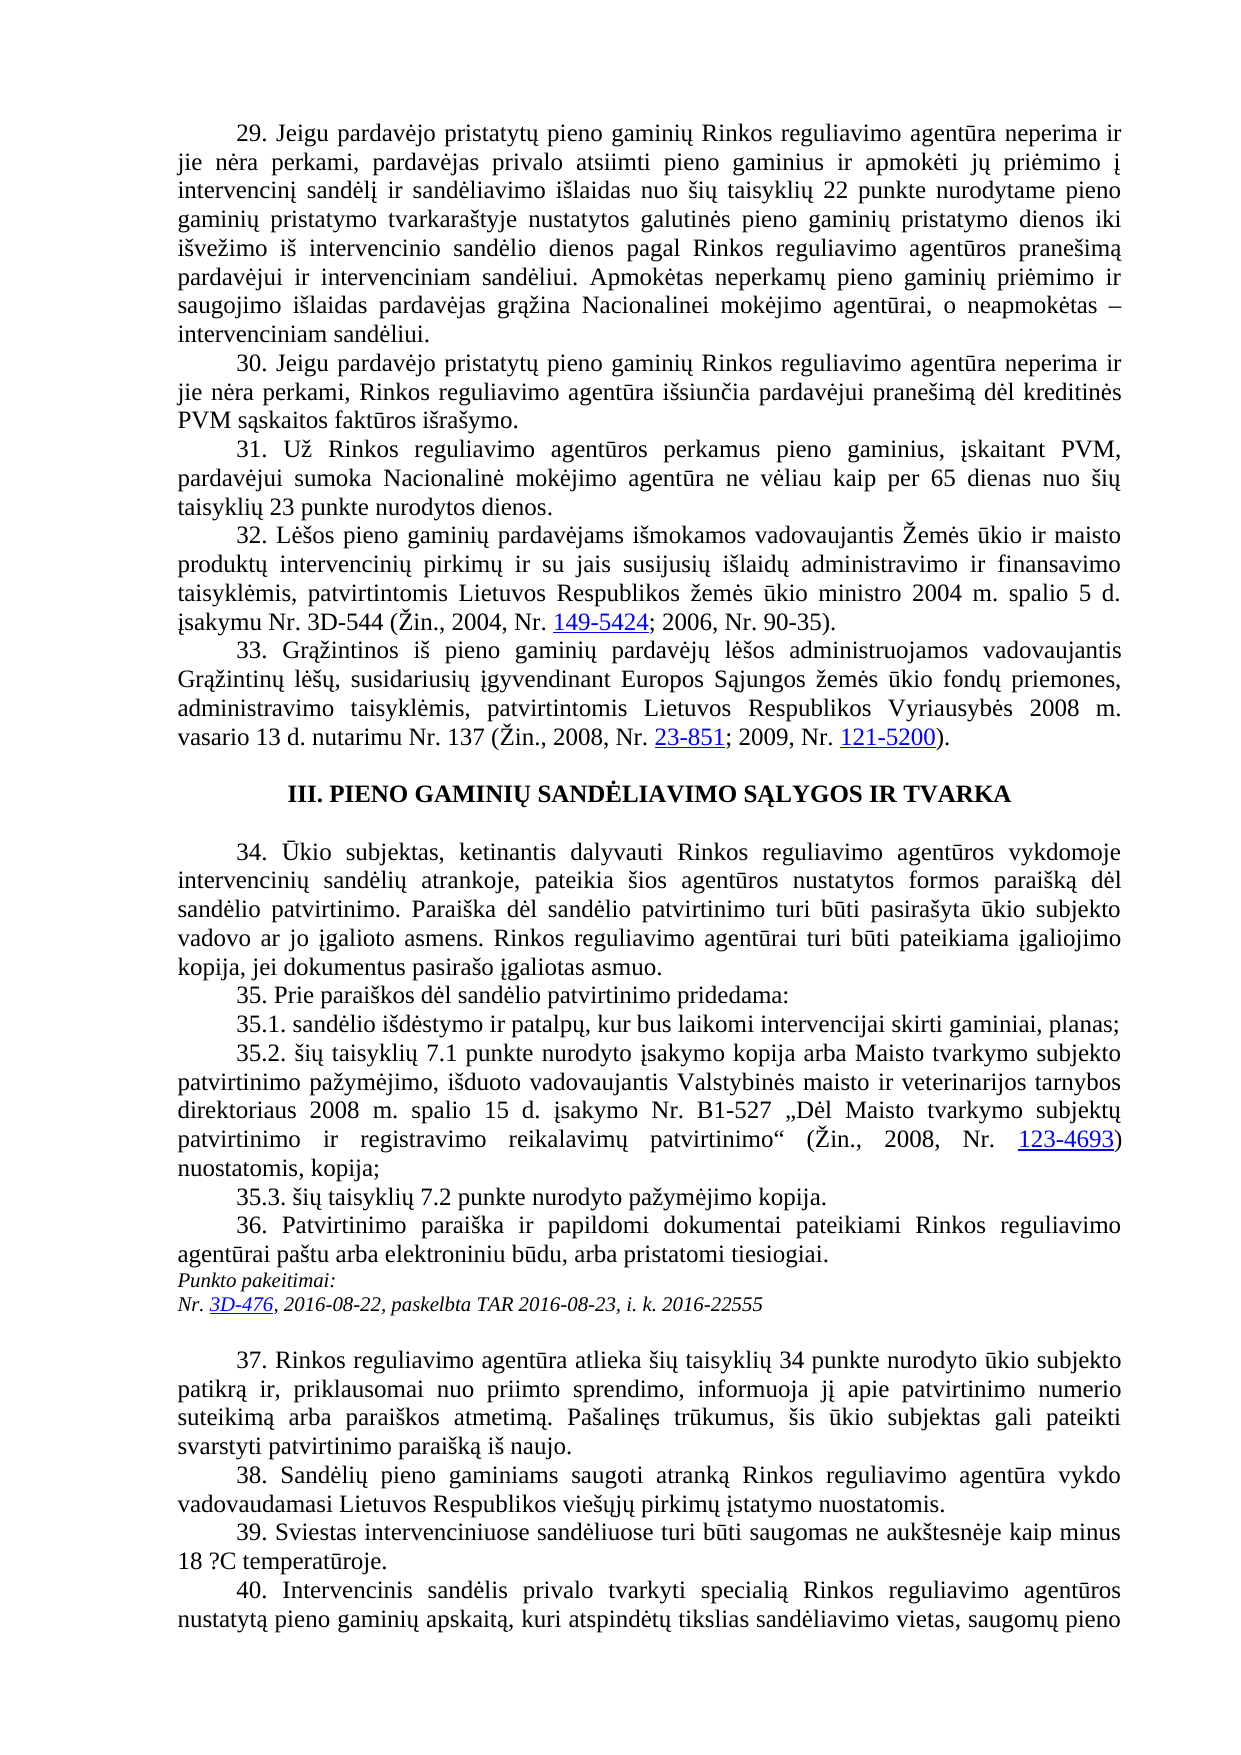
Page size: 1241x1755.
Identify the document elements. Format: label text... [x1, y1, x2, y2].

text 35. Prie paraiškos dėl sandėlio patvirtinimo pridedama: [177, 981, 1122, 1009]
text 39. Sviestas intervenciniuose sandėliuose turi būti saugomas ne aukštesnėje kaip minus 18 ?C temperatūroje. [177, 1517, 1122, 1575]
text Nr. 3D-476, 2016-08-22, paskelbta TAR 2016-08-23, i. k. 2016-22555 [177, 1292, 1122, 1316]
text 35.2. šių taisyklių 7.1 punkte nurodyto įsakymo kopija arba Maisto tvarkymo subjekto patvirtinimo pažymėjimo, išduoto vadovaujantis Valstybinės maisto ir veterinarijos tarnybos direktoriaus 2008 m. spalio 15 d. įsakymo Nr. B1-527 „Dėl Maisto tvarkymo subjektų patvirtinimo ir registravimo reikalavimų patvirtinimo“ (Žin., 2008, Nr. 123-4693) nuostatomis, kopija; [177, 1038, 1122, 1182]
text 40. Intervencinis sandėlis privalo tvarkyti specialią Rinkos reguliavimo agentūros nustatytą pieno gaminių apskaitą, kuri atspindėtų tikslias sandėliavimo vietas, saugomų pieno [177, 1575, 1122, 1632]
text 36. Patvirtinimo paraiška ir papildomi dokumentai pateikiami Rinkos reguliavimo agentūrai paštu arba elektroniniu būdu, arba pristatomi tiesiogiai. [177, 1211, 1122, 1268]
text 33. Grąžintinos iš pieno gaminių pardavėjų lėšos administruojamos vadovaujantis Grąžintinų lėšų, susidariusių įgyvendinant Europos Sąjungos žemės ūkio fondų priemones, administravimo taisyklėmis, patvirtintomis Lietuvos Respublikos Vyriausybės 2008 m. vasario 13 d. nutarimu Nr. 137 (Žin., 2008, Nr. 23-851; 2009, Nr. 121-5200). [177, 636, 1122, 751]
text III. PIENO GAMINIŲ SANDĖLIAVIMO SĄLYGOS IR TVARKA [177, 779, 1122, 808]
text 37. Rinkos reguliavimo agentūra atlieka šių taisyklių 34 punkte nurodyto ūkio subjekto patikrą ir, priklausomai nuo priimto sprendimo, informuoja jį apie patvirtinimo numerio suteikimą arba paraiškos atmetimą. Pašalinęs trūkumus, šis ūkio subjektas gali pateikti svarstyti patvirtinimo paraišką iš naujo. [177, 1345, 1122, 1460]
text Punkto pakeitimai: [177, 1268, 1122, 1292]
text 38. Sandėlių pieno gaminiams saugoti atranką Rinkos reguliavimo agentūra vykdo vadovaudamasi Lietuvos Respublikos viešųjų pirkimų įstatymo nuostatomis. [177, 1460, 1122, 1517]
text 32. Lėšos pieno gaminių pardavėjams išmokamos vadovaujantis Žemės ūkio ir maisto produktų intervencinių pirkimų ir su jais susijusių išlaidų administravimo ir finansavimo taisyklėmis, patvirtintomis Lietuvos Respublikos žemės ūkio ministro 2004 m. spalio 5 d. įsakymu Nr. 3D-544 (Žin., 2004, Nr. 149-5424; 2006, Nr. 90-35). [177, 521, 1122, 636]
text 29. Jeigu pardavėjo pristatytų pieno gaminių Rinkos reguliavimo agentūra neperima ir jie nėra perkami, pardavėjas privalo atsiimti pieno gaminius ir apmokėti jų priėmimo į intervencinį sandėlį ir sandėliavimo išlaidas nuo šių taisyklių 22 punkte nurodytame pieno gaminių pristatymo tvarkaraštyje nustatytos galutinės pieno gaminių pristatymo dienos iki išvežimo iš intervencinio sandėlio dienos pagal Rinkos reguliavimo agentūros pranešimą pardavėjui ir intervenciniam sandėliui. Apmokėtas neperkamų pieno gaminių priėmimo ir saugojimo išlaidas pardavėjas grąžina Nacionalinei mokėjimo agentūrai, o neapmokėtas – intervenciniam sandėliui. [177, 118, 1122, 348]
text 35.1. sandėlio išdėstymo ir patalpų, kur bus laikomi intervencijai skirti gaminiai, planas; [177, 1009, 1122, 1038]
text 30. Jeigu pardavėjo pristatytų pieno gaminių Rinkos reguliavimo agentūra neperima ir jie nėra perkami, Rinkos reguliavimo agentūra išsiunčia pardavėjui pranešimą dėl kreditinės PVM sąskaitos faktūros išrašymo. [177, 348, 1122, 434]
text 31. Už Rinkos reguliavimo agentūros perkamus pieno gaminius, įskaitant PVM, pardavėjui sumoka Nacionalinė mokėjimo agentūra ne vėliau kaip per 65 dienas nuo šių taisyklių 23 punkte nurodytos dienos. [177, 434, 1122, 521]
text 35.3. šių taisyklių 7.2 punkte nurodyto pažymėjimo kopija. [177, 1182, 1122, 1211]
text 34. Ūkio subjektas, ketinantis dalyvauti Rinkos reguliavimo agentūros vykdomoje intervencinių sandėlių atrankoje, pateikia šios agentūros nustatytos formos paraišką dėl sandėlio patvirtinimo. Paraiška dėl sandėlio patvirtinimo turi būti pasirašyta ūkio subjekto vadovo ar jo įgalioto asmens. Rinkos reguliavimo agentūrai turi būti pateikiama įgaliojimo kopija, jei dokumentus pasirašo įgaliotas asmuo. [177, 837, 1122, 981]
